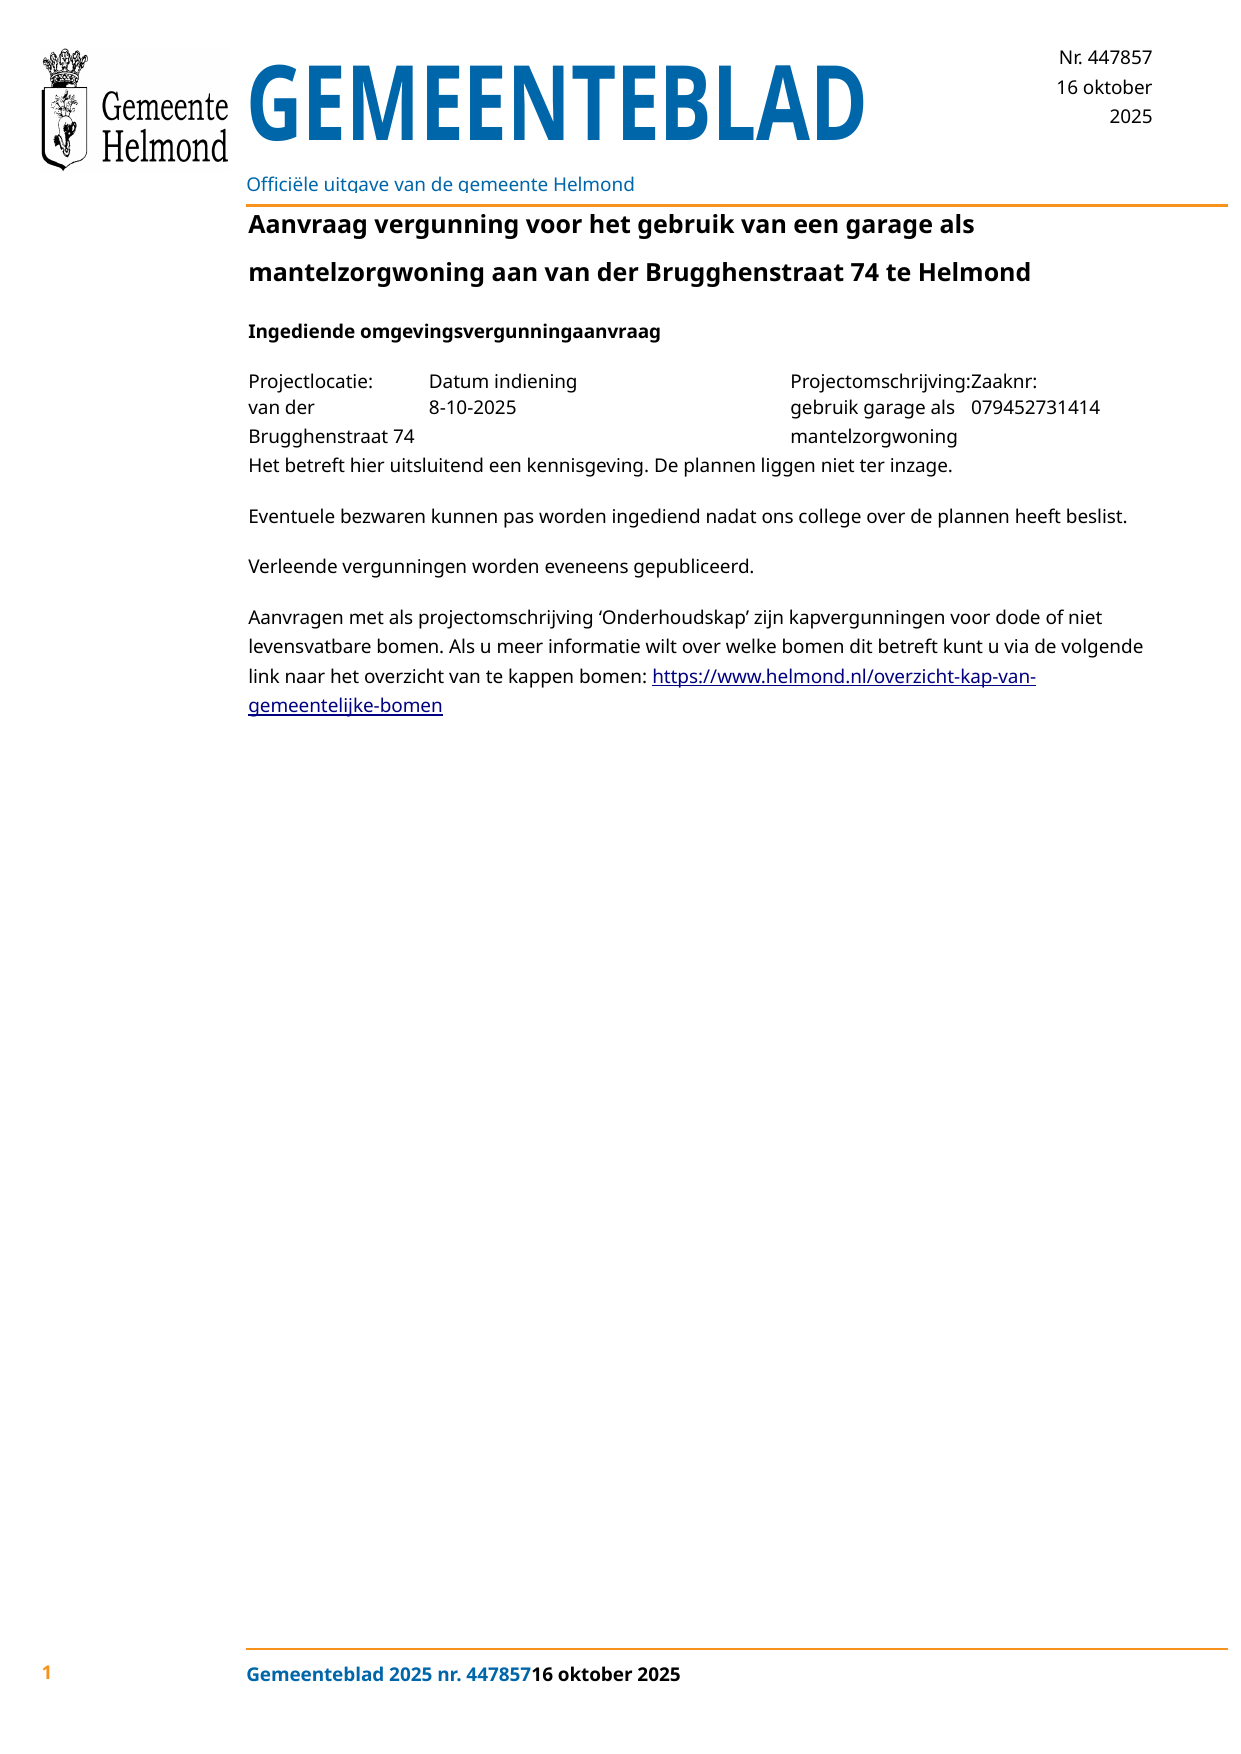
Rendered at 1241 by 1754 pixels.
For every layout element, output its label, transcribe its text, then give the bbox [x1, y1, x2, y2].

table_cell van der Brugghenstraat 74 [248, 394, 429, 449]
text Ingediende omgevingsvergunningaanvraag [248, 318, 1152, 344]
text Eventuele bezwaren kunnen pas worden ingediend nadat ons college over de plannen heeft beslist. [248, 503, 1152, 529]
table_header Projectlocatie: [248, 369, 429, 394]
table_header Projectomschrijving: [790, 369, 971, 394]
table_cell 8-10-2025 [429, 394, 609, 449]
table_cell [609, 394, 790, 449]
picture [41, 47, 231, 172]
table_header [609, 369, 790, 394]
table_header Zaaknr: [971, 369, 1152, 394]
text Aanvragen met als projectomschrijving ‘Onderhoudskap’ zijn kapvergunningen voor dode of niet levensvatbare bomen. Als u meer informatie wilt over welke bomen dit betreft kunt u via de volgende link naar het overzicht van te kappen bomen: https://www.helmond.nl/overzicht-kap-van-gemeentelijke-bomen [248, 604, 1152, 718]
text Verleende vergunningen worden eveneens gepubliceerd. [248, 553, 1152, 579]
text Het betreft hier uitsluitend een kennisgeving. De plannen liggen niet ter inzage. [248, 453, 1152, 478]
table_header Datum indiening [429, 369, 609, 394]
table_cell 079452731414 [971, 394, 1152, 449]
table_cell gebruik garage als mantelzorgwoning [790, 394, 971, 449]
text Aanvraag vergunning voor het gebruik van een garage als mantelzorgwoning aan van der Brugghenstraat 74 te Helmond [248, 207, 1152, 288]
